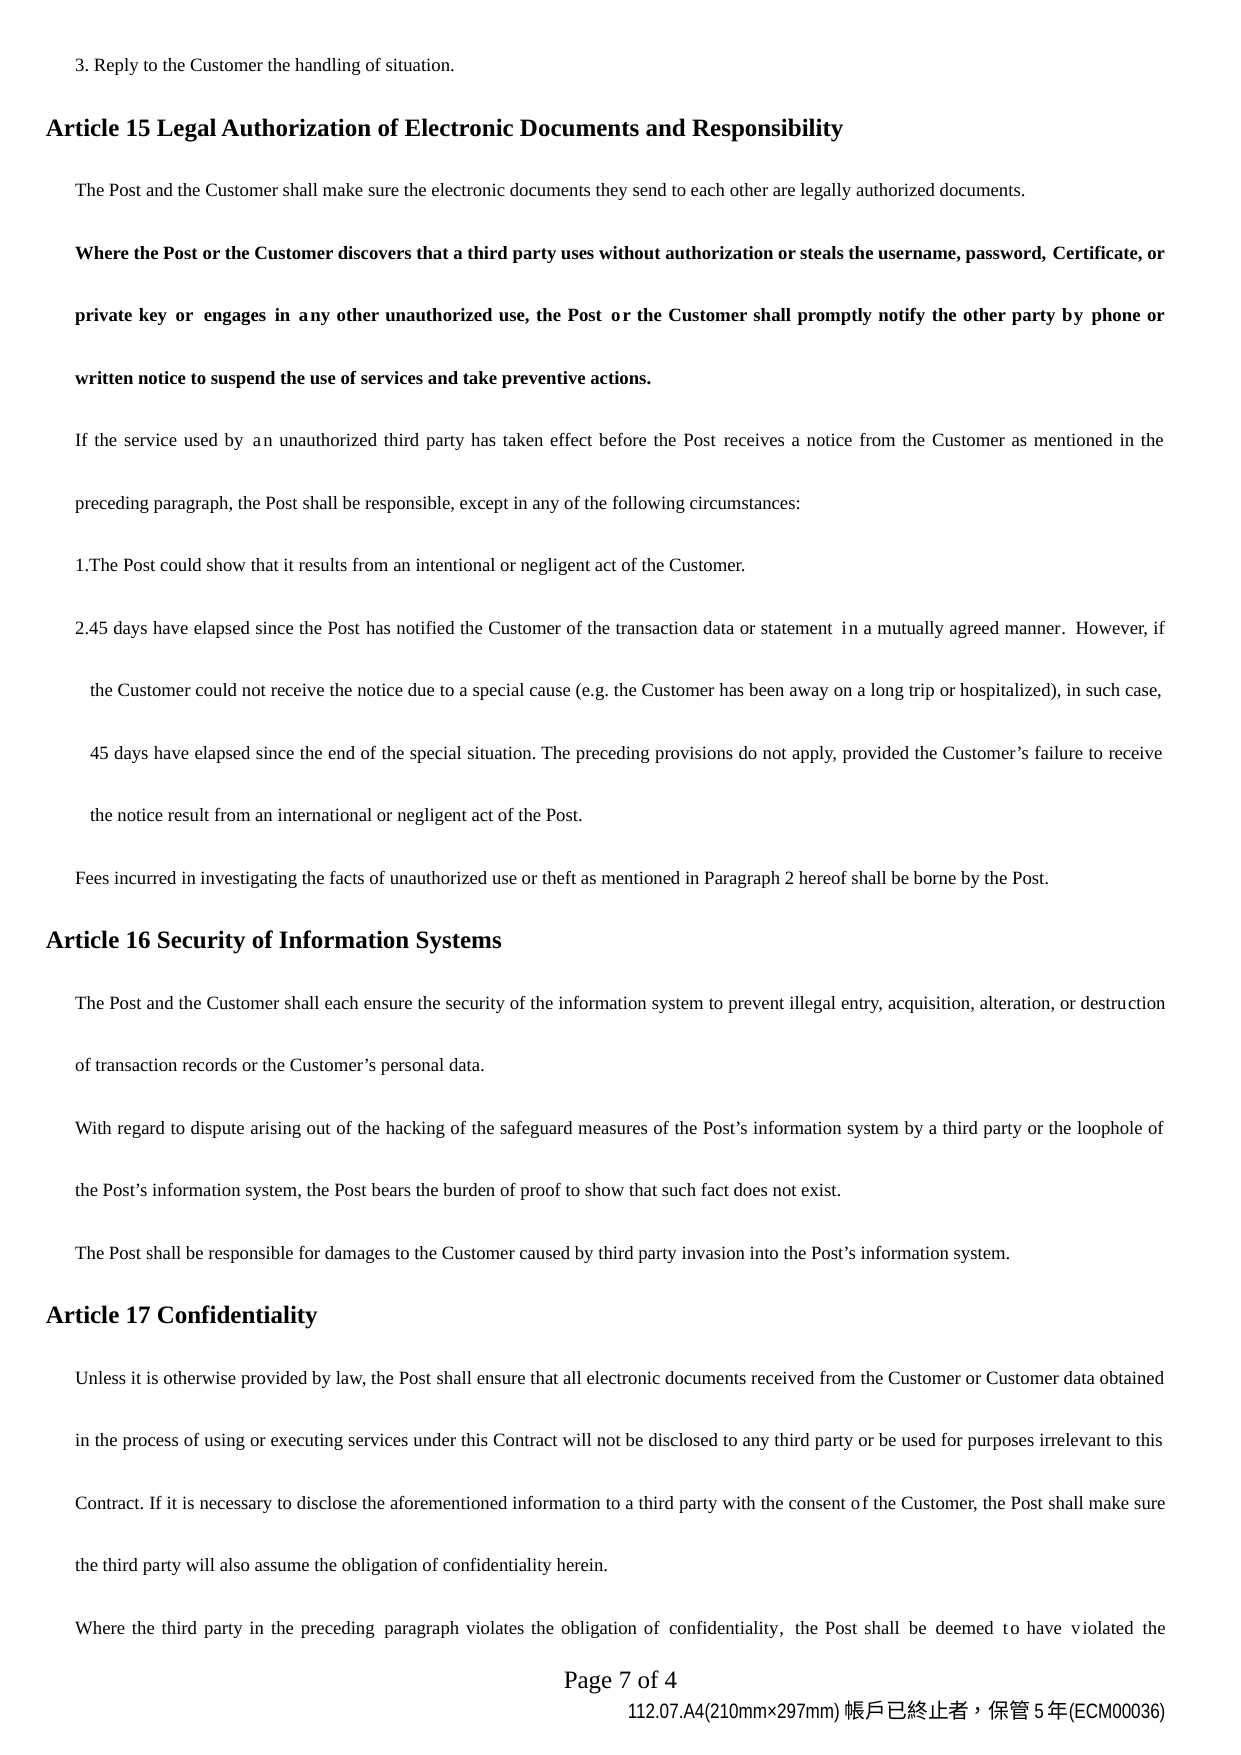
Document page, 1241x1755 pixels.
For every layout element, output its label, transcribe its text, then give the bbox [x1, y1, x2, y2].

text 1.The Post could show that it results from an intentional or negligent act of the Customer. [75, 523, 1165, 586]
text The Post and the Customer shall each ensure the security of the information system to prevent illegal entry, acquisition, alteration, or destruction of transaction records or the Customer’s personal data. [75, 961, 1165, 1086]
text Article 15 Legal Authorization of Electronic Documents and Responsibility [46, 86, 1165, 148]
text Where the Post or the Customer discovers that a third party uses without authorization or steals the username, password, Certificate, or private key or engages in any other unauthorized use, the Post or the Customer shall promptly notify the other party by phone or written notice to suspend the use of services and take preventive actions. [75, 211, 1165, 398]
text 2.45 days have elapsed since the Post has notified the Customer of the transaction data or statement in a mutually agreed manner. However, if the Customer could not receive the notice due to a special cause (e.g. the Customer has been away on a long trip or hospitalized), in such case, 45 days have elapsed since the end of the special situation. The preceding provisions do not apply, provided the Customer’s failure to receive the notice result from an international or negligent act of the Post. [75, 586, 1165, 836]
text Unless it is otherwise provided by law, the Post shall ensure that all electronic documents received from the Customer or Customer data obtained in the process of using or executing services under this Contract will not be disclosed to any third party or be used for purposes irrelevant to this Contract. If it is necessary to disclose the aforementioned information to a third party with the consent of the Customer, the Post shall make sure the third party will also assume the obligation of confidentiality herein. [75, 1336, 1165, 1586]
text Fees incurred in investigating the facts of unauthorized use or theft as mentioned in Paragraph 2 hereof shall be borne by the Post. [75, 836, 1165, 898]
text With regard to dispute arising out of the hacking of the safeguard measures of the Post’s information system by a third party or the loophole of the Post’s information system, the Post bears the burden of proof to show that such fact does not exist. [75, 1086, 1165, 1211]
text The Post shall be responsible for damages to the Customer caused by third party invasion into the Post’s information system. [75, 1211, 1165, 1273]
text If the service used by an unauthorized third party has taken effect before the Post receives a notice from the Customer as mentioned in the preceding paragraph, the Post shall be responsible, except in any of the following circumstances: [75, 398, 1165, 523]
text 3. Reply to the Customer the handling of situation. [75, 23, 1165, 86]
text Article 17 Confidentiality [46, 1273, 1165, 1336]
text Where the third party in the preceding paragraph violates the obligation of confidentiality, the Post shall be deemed to have violated the [75, 1586, 1165, 1648]
text Article 16 Security of Information Systems [46, 898, 1165, 961]
text The Post and the Customer shall make sure the electronic documents they send to each other are legally authorized documents. [75, 148, 1165, 211]
